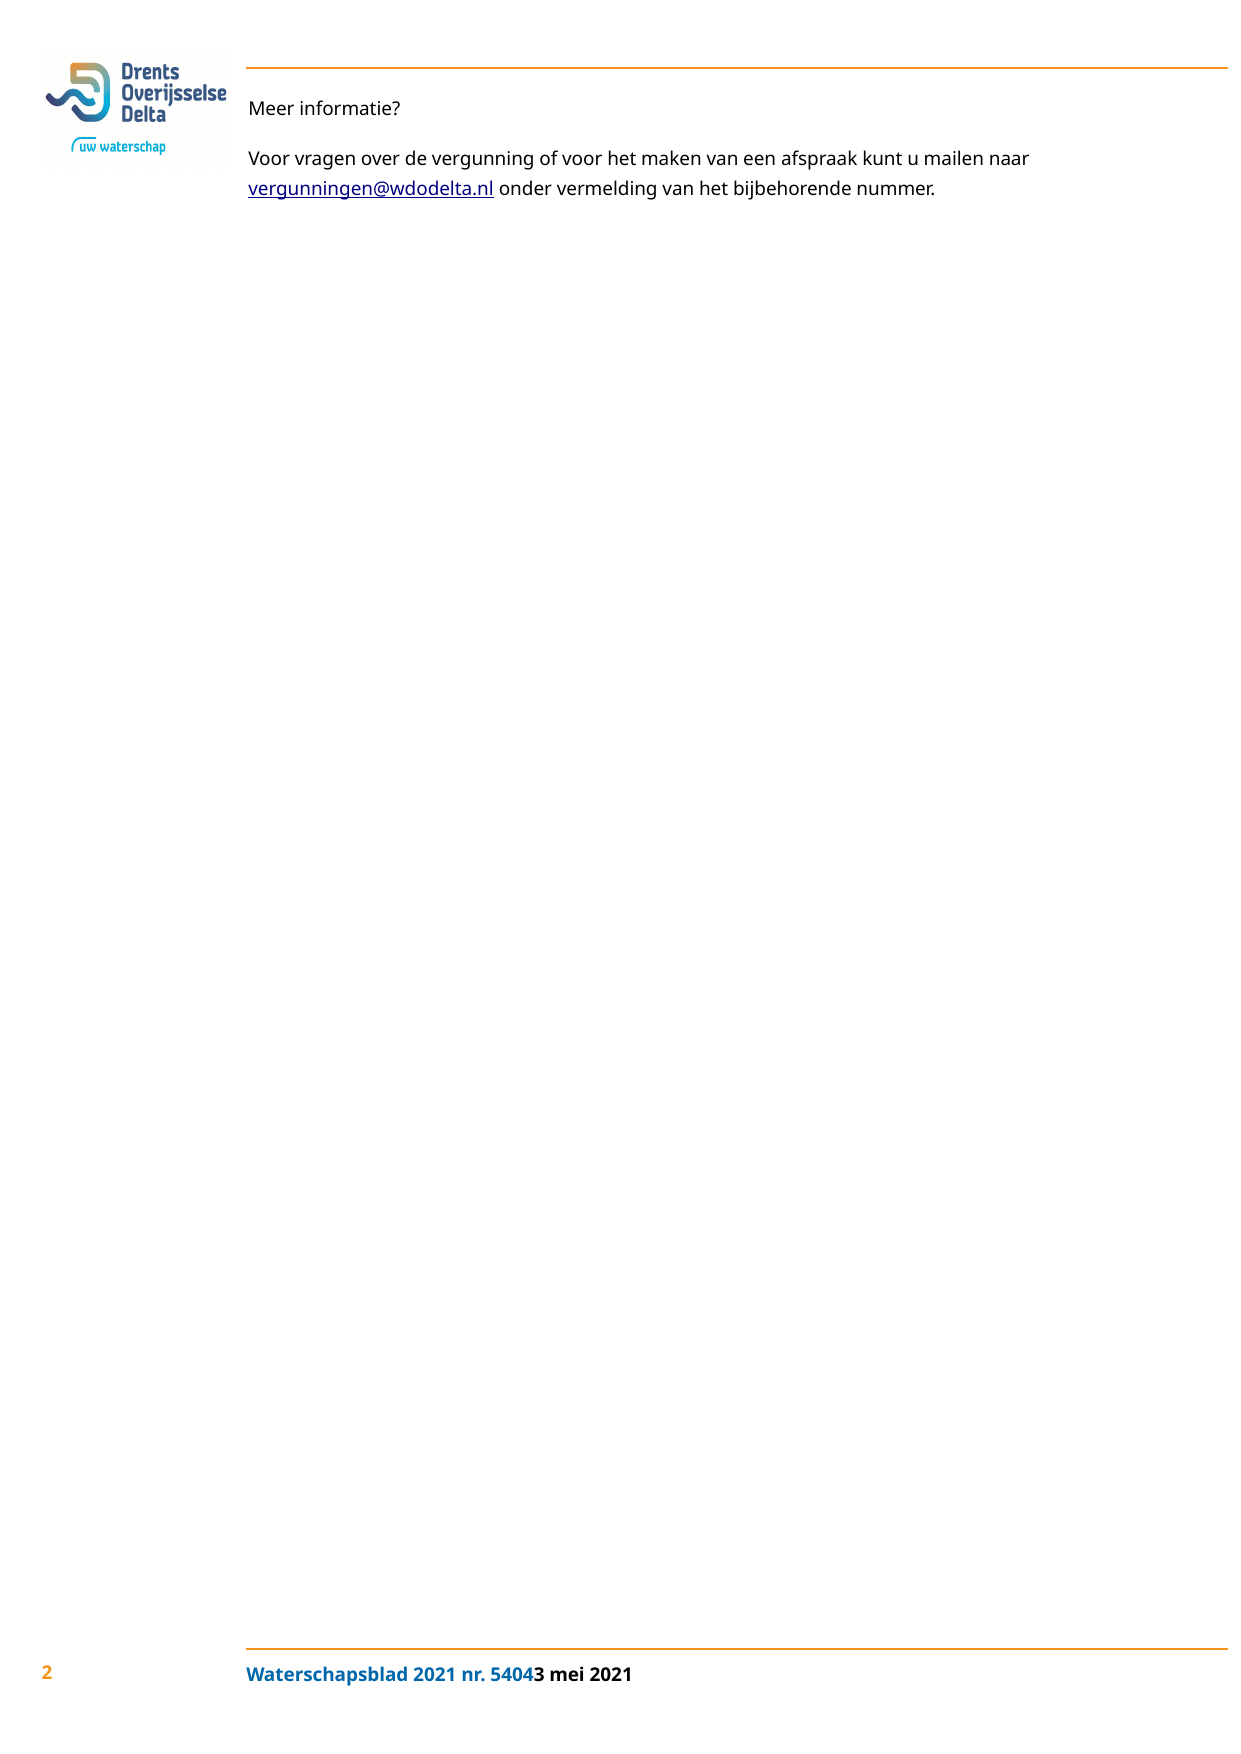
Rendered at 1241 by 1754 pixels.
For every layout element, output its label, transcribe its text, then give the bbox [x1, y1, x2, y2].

picture [41, 47, 231, 172]
text Meer informatie? [248, 95, 1152, 121]
text Voor vragen over de vergunning of voor het maken van een afspraak kunt u mailen naar vergunningen@wdodelta.nl onder vermelding van het bijbehorende nummer. [248, 145, 1152, 201]
